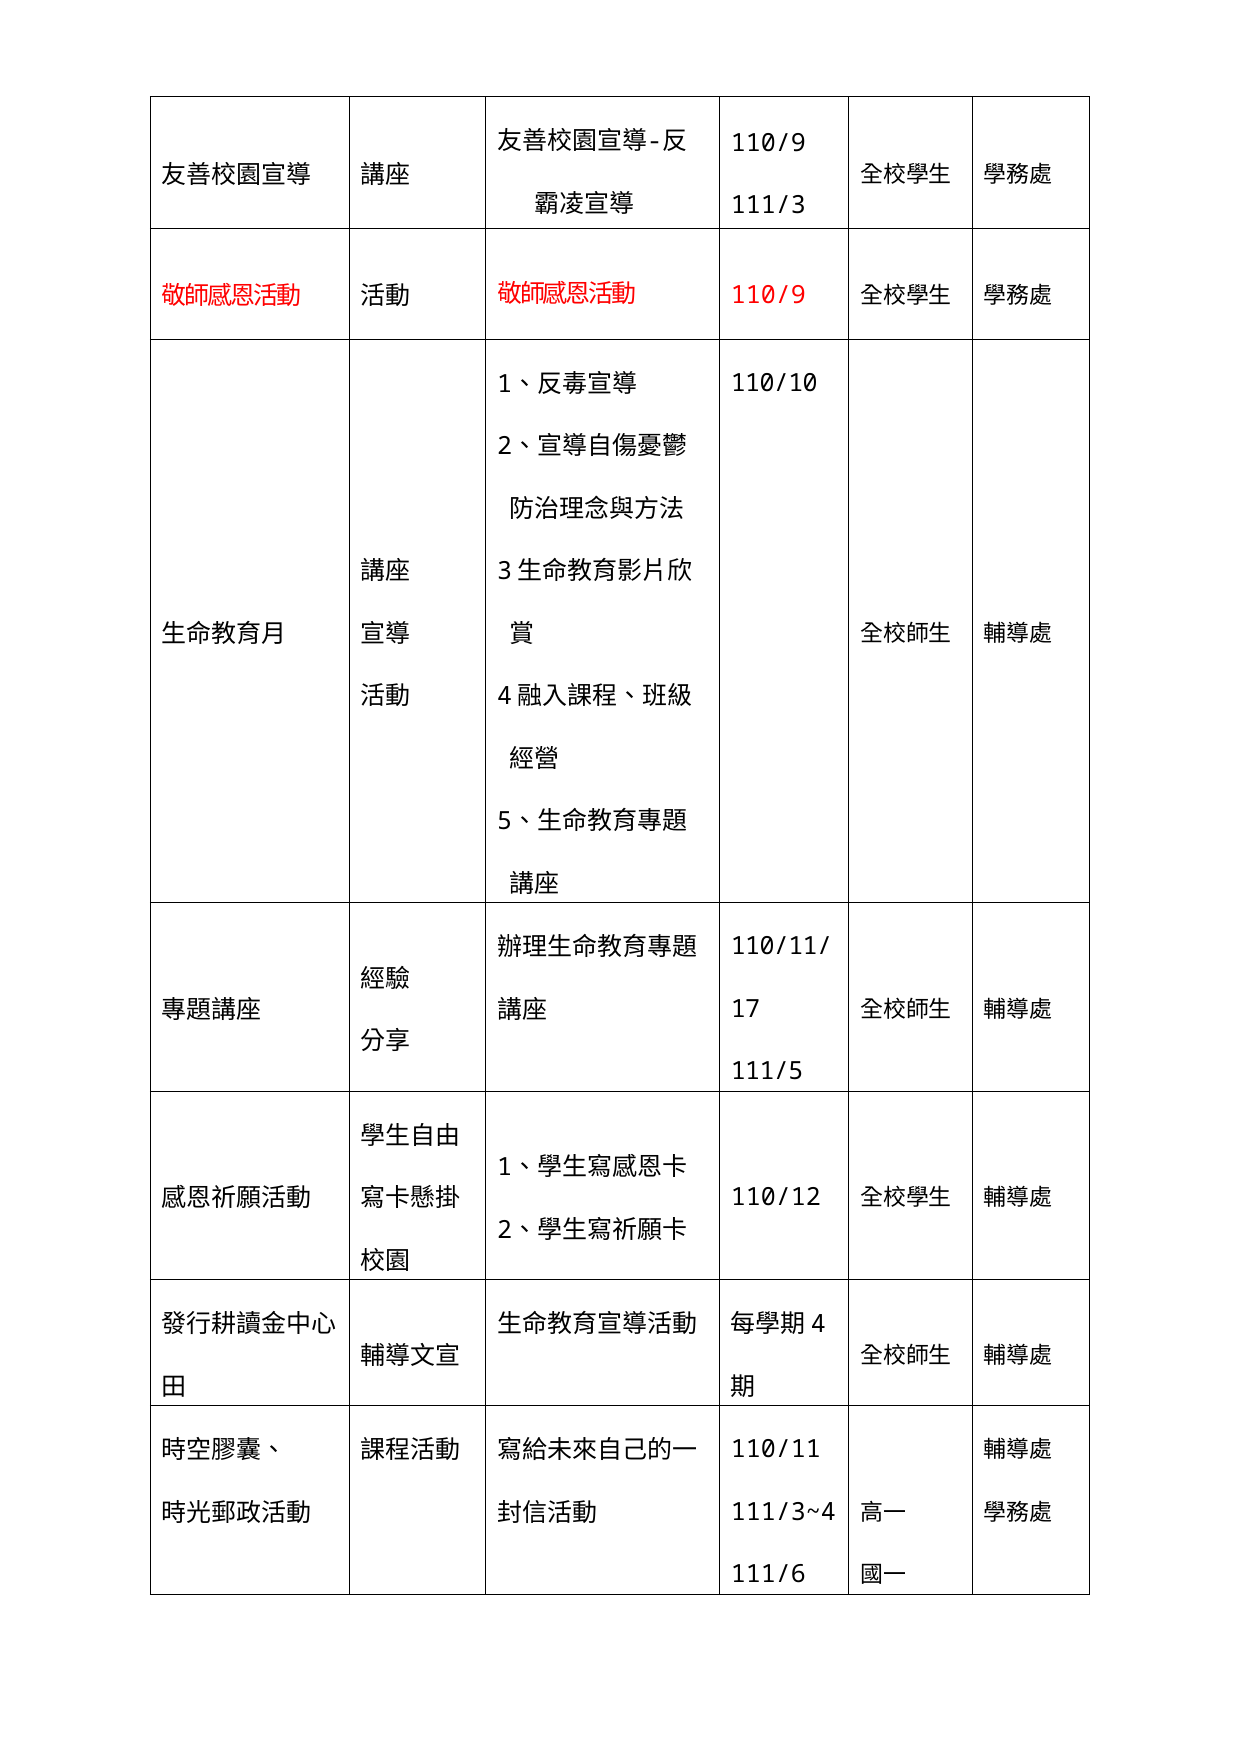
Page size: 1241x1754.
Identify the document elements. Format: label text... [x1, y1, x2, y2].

table_cell 敬師感恩活動 [151, 229, 349, 339]
table_cell 友善校園宣導 [151, 97, 349, 227]
table_cell 110/10 [720, 340, 848, 902]
table_cell 敬師感恩活動 [486, 229, 719, 339]
table_cell 110/11/17 111/5 [720, 903, 848, 1091]
table_cell 輔導處 [973, 1092, 1089, 1279]
table_cell 講座 宣導 活動 [350, 340, 485, 902]
table_cell 輔導處 學務處 [973, 1406, 1089, 1594]
table_cell 全校學生 [849, 97, 972, 227]
table_cell 學務處 [973, 97, 1089, 227]
table_cell 友善校園宣導-反霸凌宣導 [486, 97, 719, 227]
table_cell 經驗 分享 [350, 903, 485, 1091]
table_cell 110/11 111/3~4 111/6 [720, 1406, 848, 1594]
table_cell 發行耕讀金中心田 [151, 1280, 349, 1405]
table_cell 高一 國一 [849, 1406, 972, 1594]
table_cell 生命教育宣導活動 [486, 1280, 719, 1405]
table_cell 110/12 [720, 1092, 848, 1279]
table_cell 輔導處 [973, 903, 1089, 1091]
table_cell 專題講座 [151, 903, 349, 1091]
table_cell 全校師生 [849, 1280, 972, 1405]
table_cell 感恩祈願活動 [151, 1092, 349, 1279]
table_cell 1、學生寫感恩卡 2、學生寫祈願卡 [486, 1092, 719, 1279]
table_cell 輔導文宣 [350, 1280, 485, 1405]
table_cell 110/9 111/3 [720, 97, 848, 227]
table_cell 時空膠囊、 時光郵政活動 [151, 1406, 349, 1594]
table_cell 全校學生 [849, 1092, 972, 1279]
table_cell 生命教育月 [151, 340, 349, 902]
table_cell 每學期4期 [720, 1280, 848, 1405]
table_cell 課程活動 [350, 1406, 485, 1594]
table_cell 活動 [350, 229, 485, 339]
table_cell 1、反毒宣導 2、宣導自傷憂鬱防治理念與方法 3生命教育影片欣賞 4融入課程、班級經營 5、生命教育專題講座 [486, 340, 719, 902]
table_cell 全校學生 [849, 229, 972, 339]
table_cell 110/9 [720, 229, 848, 339]
table_cell 講座 [350, 97, 485, 227]
table_cell 學生自由寫卡懸掛校園 [350, 1092, 485, 1279]
table_cell 辦理生命教育專題講座 [486, 903, 719, 1091]
table_cell 全校師生 [849, 903, 972, 1091]
table_cell 輔導處 [973, 1280, 1089, 1405]
table_cell 全校師生 [849, 340, 972, 902]
table_cell 寫給未來自己的一封信活動 [486, 1406, 719, 1594]
table_cell 輔導處 [973, 340, 1089, 902]
table_cell 學務處 [973, 229, 1089, 339]
